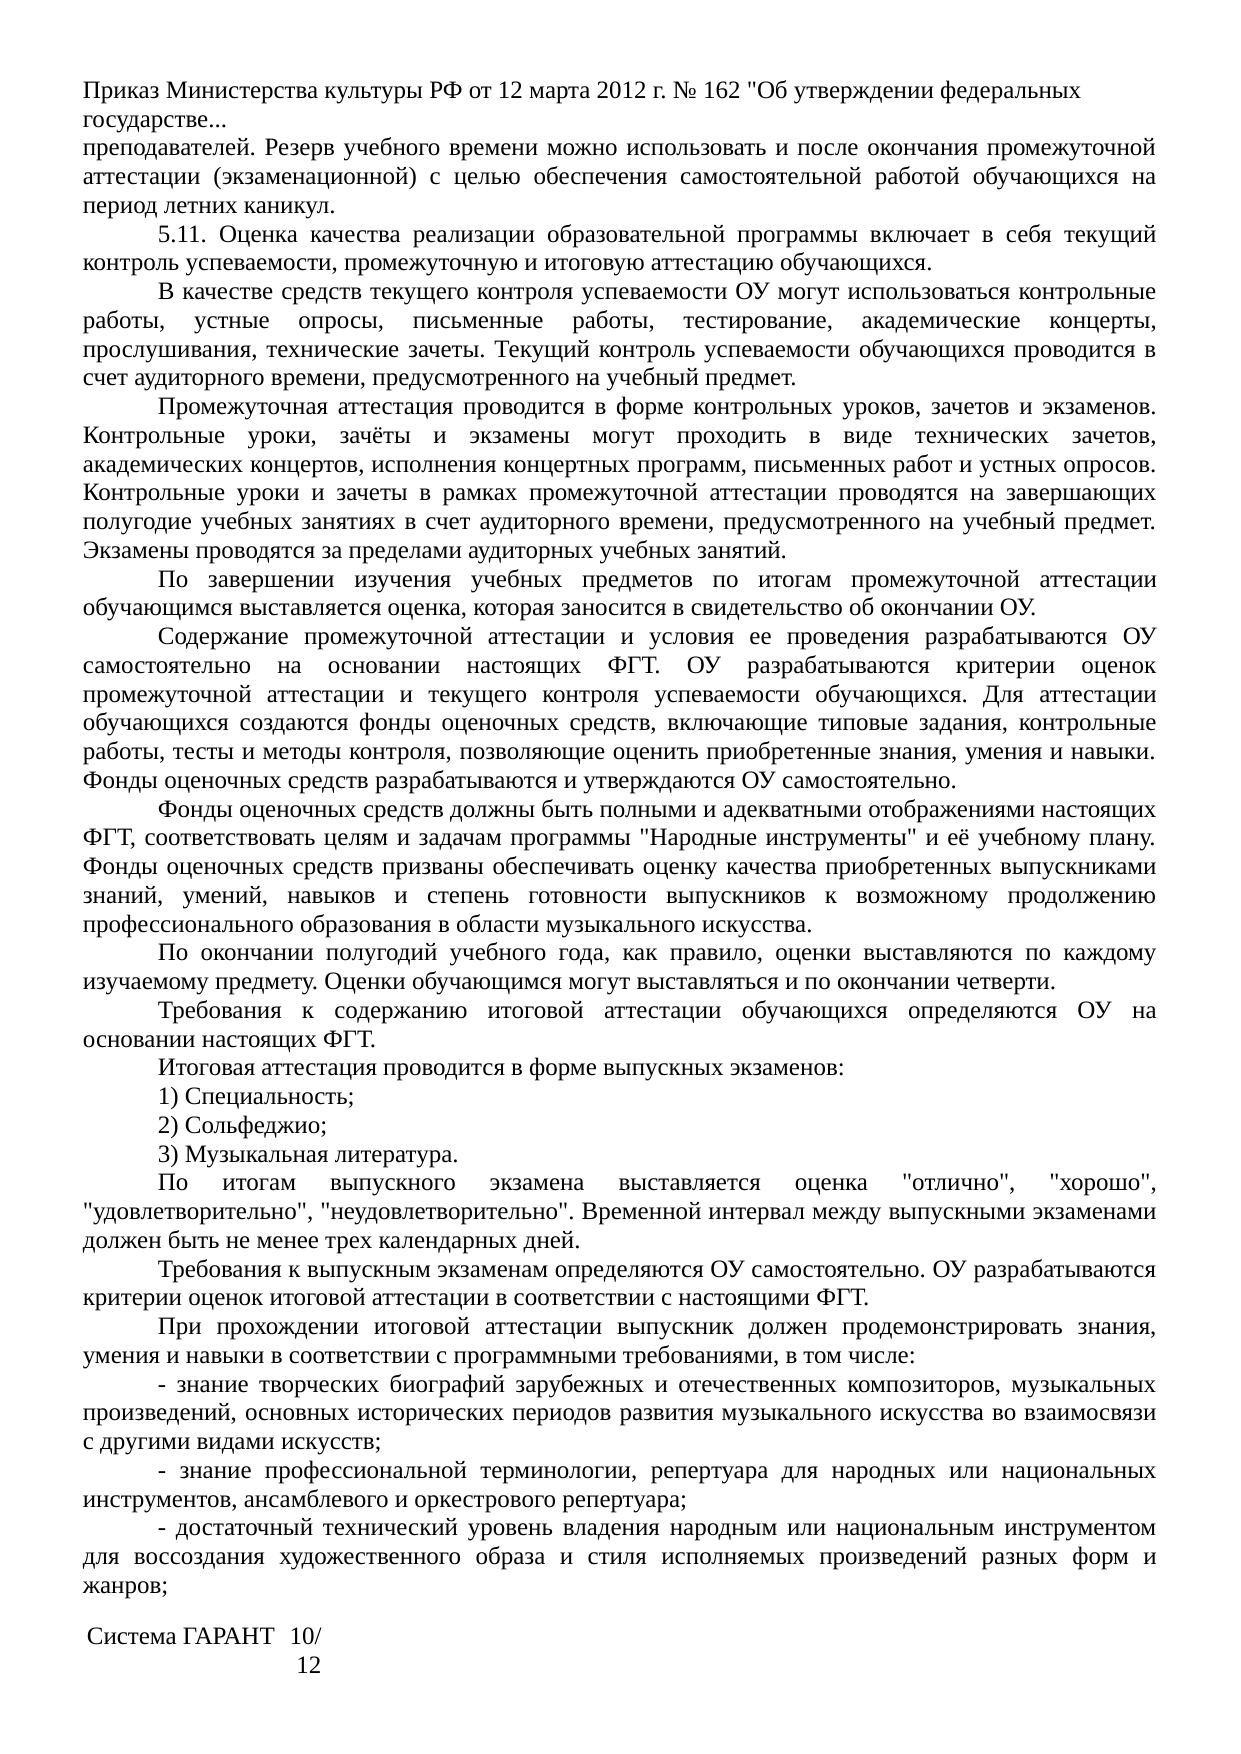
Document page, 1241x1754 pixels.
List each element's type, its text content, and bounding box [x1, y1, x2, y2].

text 2) Сольфеджио; [83, 1110, 1157, 1139]
text Фонды оценочных средств должны быть полными и адекватными отображениями настоящих ФГТ, соответствовать целям и задачам программы "Народные инструменты" и её учебному плану. Фонды оценочных средств призваны обеспечивать оценку качества приобретенных выпускниками знаний, умений, навыков и степень готовности выпускников к возможному продолжению профессионального образования в области музыкального искусства. [83, 794, 1157, 937]
text 3) Музыкальная литература. [83, 1139, 1157, 1167]
text Требования к содержанию итоговой аттестации обучающихся определяются ОУ на основании настоящих ФГТ. [83, 995, 1157, 1052]
text По окончании полугодий учебного года, как правило, оценки выставляются по каждому изучаемому предмету. Оценки обучающимся могут выставляться и по окончании четверти. [83, 937, 1157, 995]
text При прохождении итоговой аттестации выпускник должен продемонстрировать знания, умения и навыки в соответствии с программными требованиями, в том числе: [83, 1311, 1157, 1369]
text - знание профессиональной терминологии, репертуара для народных или национальных инструментов, ансамблевого и оркестрового репертуара; [83, 1455, 1157, 1512]
text 1) Специальность; [83, 1081, 1157, 1110]
text Итоговая аттестация проводится в форме выпускных экзаменов: [83, 1052, 1157, 1081]
text - достаточный технический уровень владения народным или национальным инструментом для воссоздания художественного образа и стиля исполняемых произведений разных форм и жанров; [83, 1512, 1157, 1599]
text Промежуточная аттестация проводится в форме контрольных уроков, зачетов и экзаменов. Контрольные уроки, зачёты и экзамены могут проходить в виде технических зачетов, академических концертов, исполнения концертных программ, письменных работ и устных опросов. Контрольные уроки и зачеты в рамках промежуточной аттестации проводятся на завершающих полугодие учебных занятиях в счет аудиторного времени, предусмотренного на учебный предмет. Экзамены проводятся за пределами аудиторных учебных занятий. [83, 391, 1157, 564]
text По итогам выпускного экзамена выставляется оценка "отлично", "хорошо", "удовлетворительно", "неудовлетворительно". Временной интервал между выпускными экзаменами должен быть не менее трех календарных дней. [83, 1167, 1157, 1254]
text Содержание промежуточной аттестации и условия ее проведения разрабатываются ОУ самостоятельно на основании настоящих ФГТ. ОУ разрабатываются критерии оценок промежуточной аттестации и текущего контроля успеваемости обучающихся. Для аттестации обучающихся создаются фонды оценочных средств, включающие типовые задания, контрольные работы, тесты и методы контроля, позволяющие оценить приобретенные знания, умения и навыки. Фонды оценочных средств разрабатываются и утверждаются ОУ самостоятельно. [83, 621, 1157, 794]
text преподавателей. Резерв учебного времени можно использовать и после окончания промежуточной аттестации (экзаменационной) с целью обеспечения самостоятельной работой обучающихся на период летних каникул. [83, 132, 1157, 219]
text - знание творческих биографий зарубежных и отечественных композиторов, музыкальных произведений, основных исторических периодов развития музыкального искусства во взаимосвязи с другими видами искусств; [83, 1369, 1157, 1455]
text Требования к выпускным экзаменам определяются ОУ самостоятельно. ОУ разрабатываются критерии оценок итоговой аттестации в соответствии с настоящими ФГТ. [83, 1254, 1157, 1311]
text В качестве средств текущего контроля успеваемости ОУ могут использоваться контрольные работы, устные опросы, письменные работы, тестирование, академические концерты, прослушивания, технические зачеты. Текущий контроль успеваемости обучающихся проводится в счет аудиторного времени, предусмотренного на учебный предмет. [83, 276, 1157, 391]
text По завершении изучения учебных предметов по итогам промежуточной аттестации обучающимся выставляется оценка, которая заносится в свидетельство об окончании ОУ. [83, 564, 1157, 621]
text 5.11. Оценка качества реализации образовательной программы включает в себя текущий контроль успеваемости, промежуточную и итоговую аттестацию обучающихся. [83, 219, 1157, 276]
